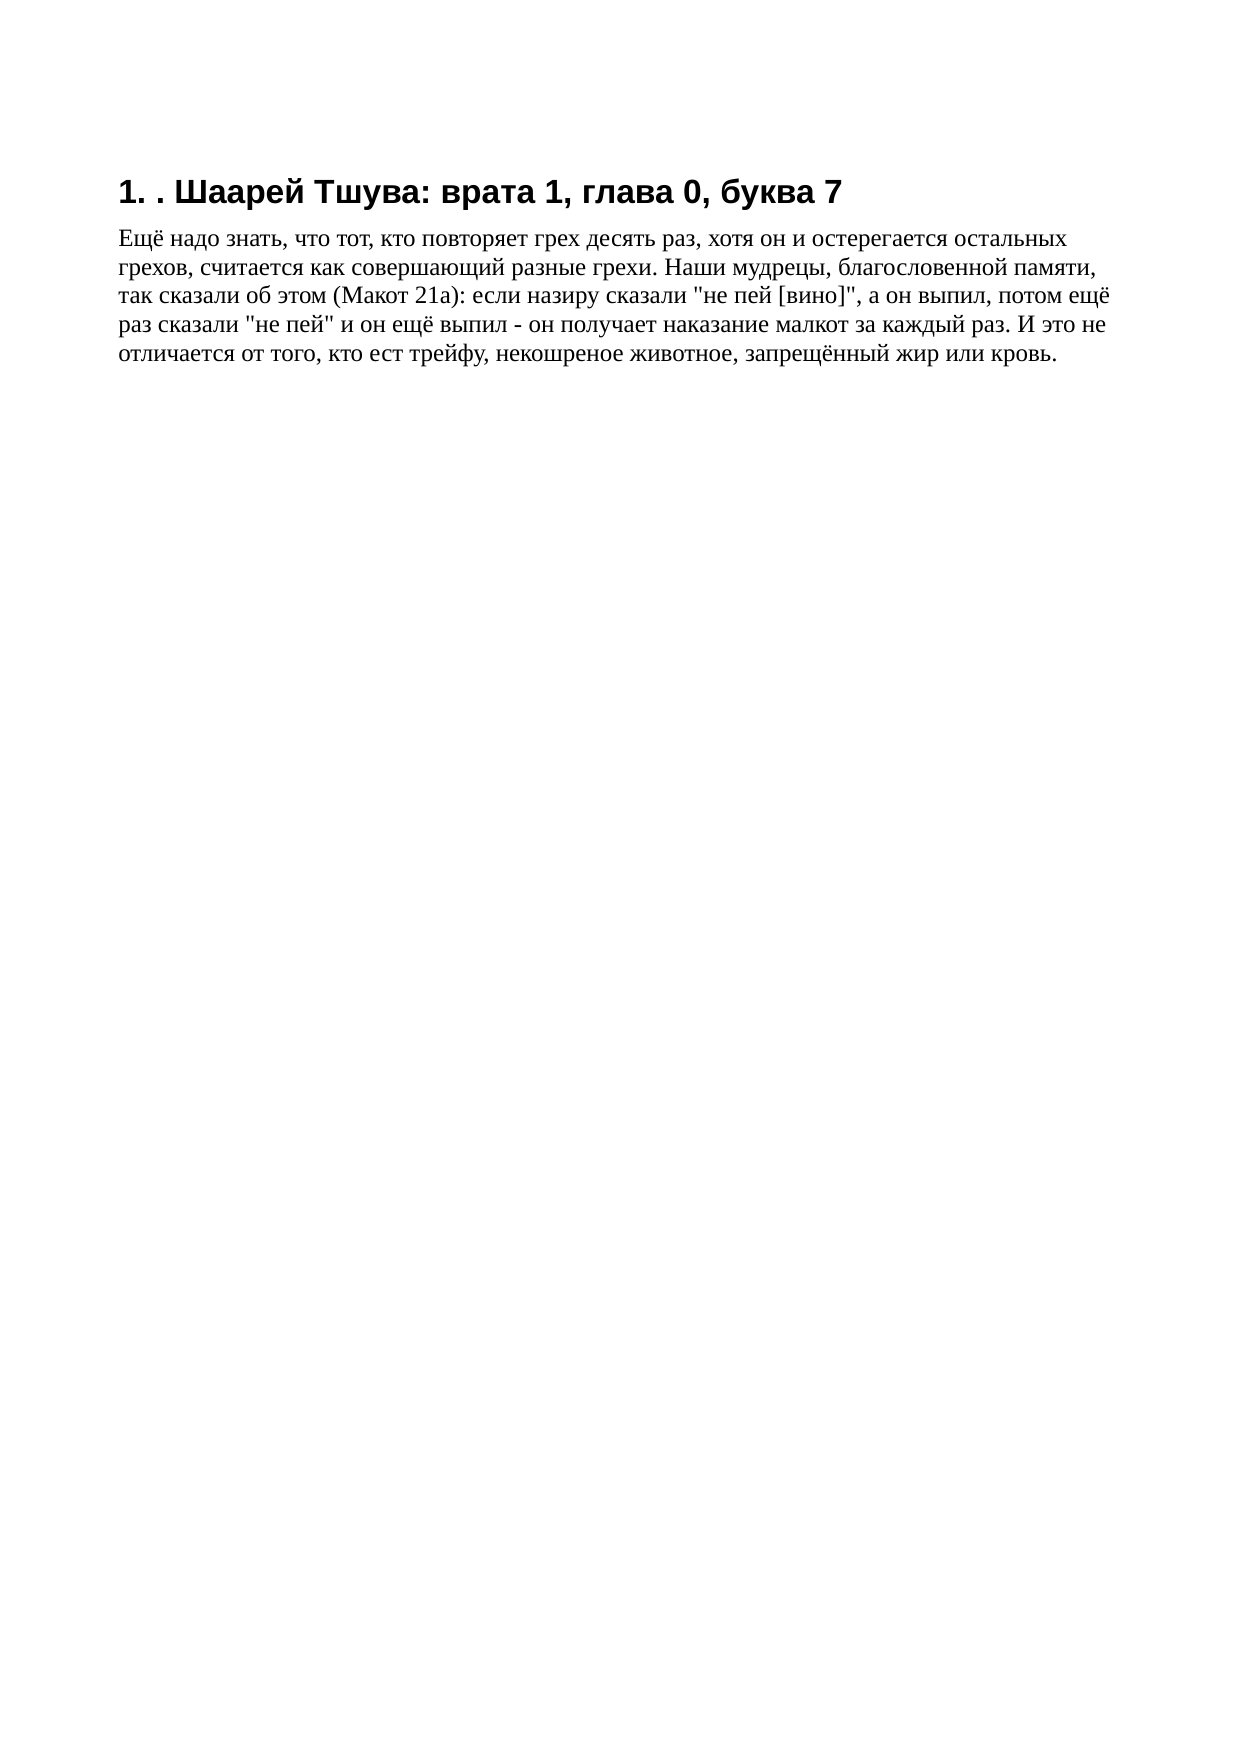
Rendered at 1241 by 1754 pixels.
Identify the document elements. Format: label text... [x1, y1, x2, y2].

text Ещё надо знать, что тот, кто повторяет грех десять раз, хотя он и остерегается остальных грехов, считается как совершающий разные грехи. Наши мудрецы, благословенной памяти, так сказали об этом (Макот 21а): если назиру сказали "не пей [вино]", а он выпил, потом ещё раз сказали "не пей" и он ещё выпил - он получает наказание малкот за каждый раз. И это не отличается от того, кто ест трейфу, некошреное животное, запрещённый жир или кровь. [118, 176, 1122, 319]
subtitle . Шаарей Тшува: врата 1, глава 0, буква 7 [118, 147, 1122, 176]
